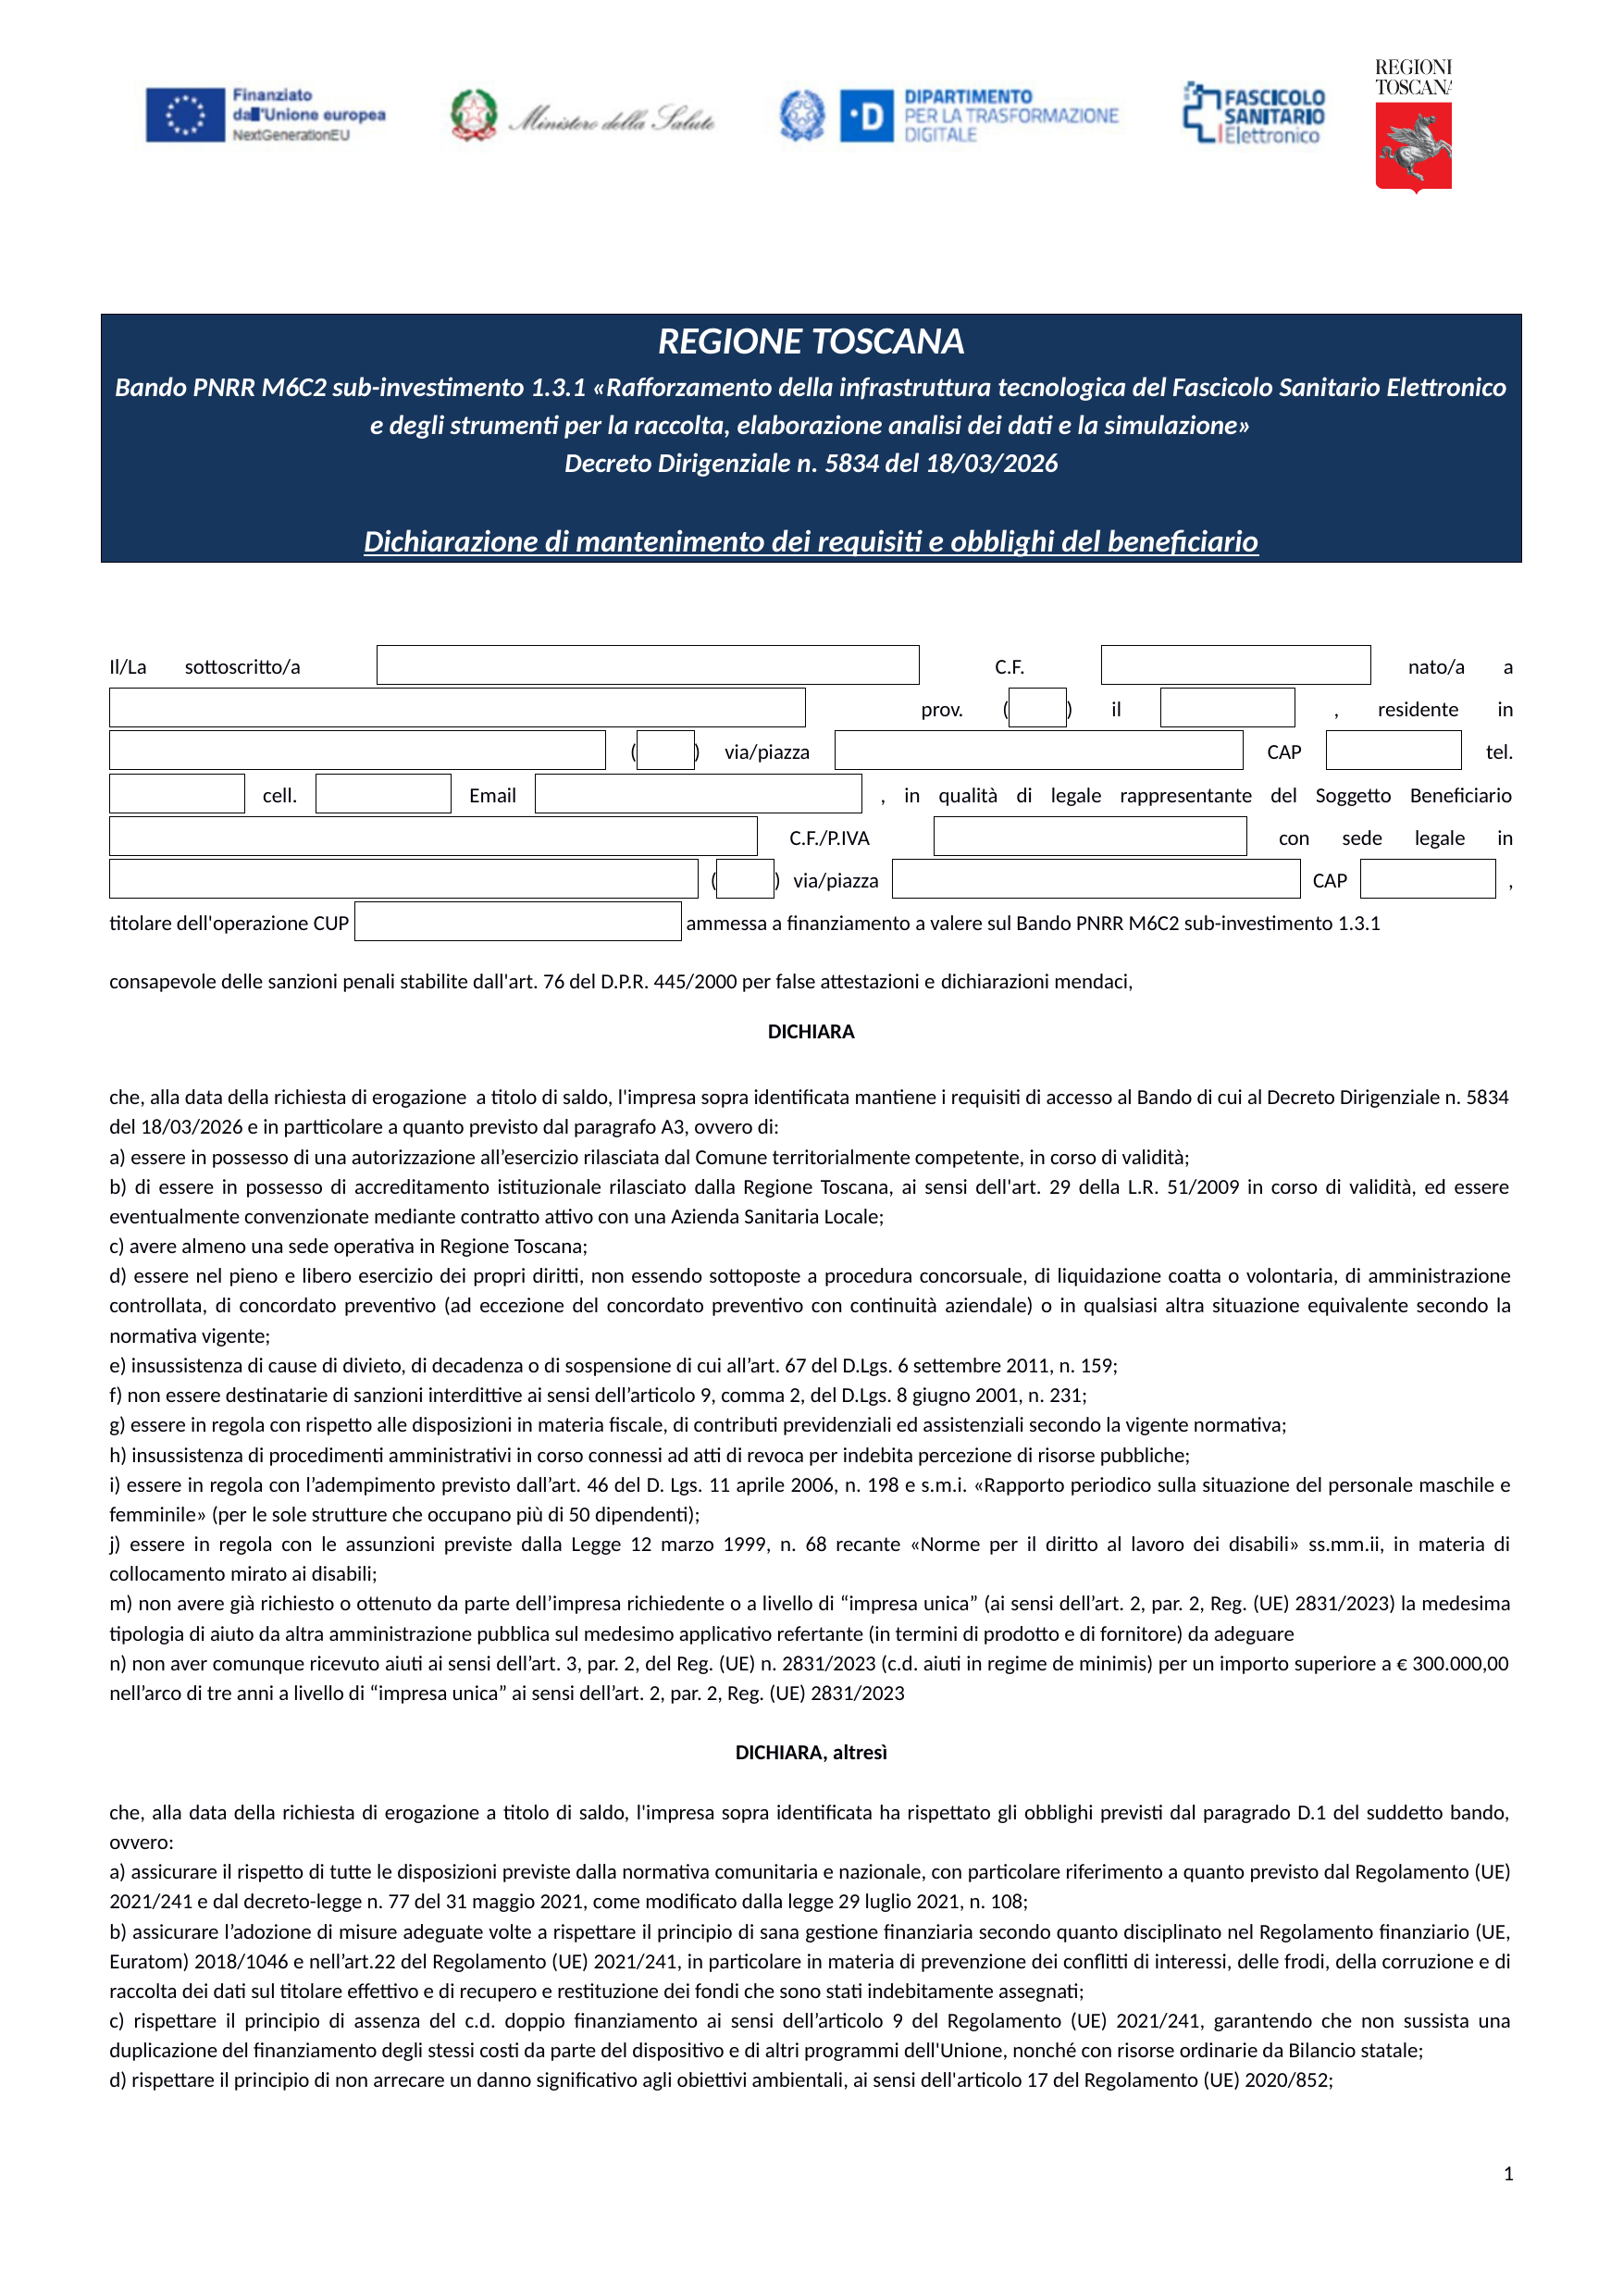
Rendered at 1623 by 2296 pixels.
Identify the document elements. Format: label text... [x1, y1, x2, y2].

text che, alla data della richiesta di erogazione a titolo di saldo, l'impresa sopra identificata ha rispettato gli obblighi previsti dal paragrado D.1 del suddetto bando, ovvero: [109, 1799, 1514, 1855]
text m) non avere già richiesto o ottenuto da parte dell’impresa richiedente o a livello di “impresa unica” (ai sensi dell’art. 2, par. 2, Reg. (UE) 2831/2023) la medesima tipologia di aiuto da altra amministrazione pubblica sul medesimo applicativo refertante (in termini di prodotto e di fornitore) da adeguare [109, 1590, 1514, 1646]
text Dichiarazione di mantenimento dei requisiti e obblighi del beneficiario [102, 519, 1521, 562]
text Decreto Dirigenziale n. 5834 del 18/03/2026 [102, 443, 1521, 479]
text c) avere almeno una sede operativa in Regione Toscana; [109, 1233, 1514, 1259]
text Il/La sottoscritto/a C.F. nato/a a prov. () il , residente in () via/piazza CAP tel. cell. Email , in qualità di legale rappresentante del Soggetto Beneficiario C.F./P.IVA con sede legale in () via/piazza CAP , titolare dell'operazione CUP ammessa a finanziamento a valere sul Bando PNRR M6C2 sub-investimento 1.3.1 [109, 645, 1514, 941]
text b) assicurare l’adozione di misure adeguate volte a rispettare il principio di sana gestione finanziaria secondo quanto disciplinato nel Regolamento finanziario (UE, Euratom) 2018/1046 e nell’art.22 del Regolamento (UE) 2021/241, in particolare in materia di prevenzione dei conflitti di interessi, delle frodi, della corruzione e di raccolta dei dati sul titolare effettivo e di recupero e restituzione dei fondi che sono stati indebitamente assegnati; [109, 1918, 1514, 2004]
text d) rispettare il principio di non arrecare un danno significativo agli obiettivi ambientali, ai sensi dell'articolo 17 del Regolamento (UE) 2020/852; [109, 2066, 1514, 2093]
text g) essere in regola con rispetto alle disposizioni in materia fiscale, di contributi previdenziali ed assistenziali secondo la vigente normativa; [109, 1411, 1514, 1437]
text b) di essere in possesso di accreditamento istituzionale rilasciato dalla Regione Toscana, ai sensi dell'art. 29 della L.R. 51/2009 in corso di validità, ed essere eventualmente convenzionate mediante contratto attivo con una Azienda Sanitaria Locale; [109, 1173, 1514, 1229]
text c) rispettare il principio di assenza del c.d. doppio finanziamento ai sensi dell’articolo 9 del Regolamento (UE) 2021/241, garantendo che non sussista una duplicazione del finanziamento degli stessi costi da parte del dispositivo e di altri programmi dell'Unione, nonché con risorse ordinarie da Bilancio statale; [109, 2007, 1514, 2063]
text e) insussistenza di cause di divieto, di decadenza o di sospensione di cui all’art. 67 del D.Lgs. 6 settembre 2011, n. 159; [109, 1352, 1514, 1378]
text DICHIARA [109, 1018, 1514, 1044]
text che, alla data della richiesta di erogazione a titolo di saldo, l'impresa sopra identificata mantiene i requisiti di accesso al Bando di cui al Decreto Dirigenziale n. 5834 del 18/03/2026 e in partticolare a quanto previsto dal paragrafo A3, ovvero di: [109, 1084, 1514, 1140]
text i) essere in regola con l’adempimento previsto dall’art. 46 del D. Lgs. 11 aprile 2006, n. 198 e s.m.i. «Rapporto periodico sulla situazione del personale maschile e femminile» (per le sole strutture che occupano più di 50 dipendenti); [109, 1471, 1514, 1527]
text Bando PNRR M6C2 sub-investimento 1.3.1 «Rafforzamento della infrastruttura tecnologica del Fascicolo Sanitario Elettronico e degli strumenti per la raccolta, elaborazione analisi dei dati e la simulazione» [102, 367, 1521, 441]
text consapevole delle sanzioni penali stabilite dall'art. 76 del D.P.R. 445/2000 per false attestazioni e dichiarazioni mendaci, [109, 968, 1514, 994]
picture [1378, 59, 1458, 197]
text j) essere in regola con le assunzioni previste dalla Legge 12 marzo 1999, n. 68 recante «Norme per il diritto al lavoro dei disabili» ss.mm.ii, in materia di collocamento mirato ai disabili; [109, 1531, 1514, 1586]
text a) assicurare il rispetto di tutte le disposizioni previste dalla normativa comunitaria e nazionale, con particolare riferimento a quanto previsto dal Regolamento (UE) 2021/241 e dal decreto-legge n. 77 del 31 maggio 2021, come modificato dalla legge 29 luglio 2021, n. 108; [109, 1858, 1514, 1914]
text n) non aver comunque ricevuto aiuti ai sensi dell’art. 3, par. 2, del Reg. (UE) n. 2831/2023 (c.d. aiuti in regime de minimis) per un importo superiore a € 300.000,00 nell’arco di tre anni a livello di “impresa unica” ai sensi dell’art. 2, par. 2, Reg. (UE) 2831/2023 [109, 1650, 1514, 1706]
text REGIONE TOSCANA [102, 315, 1521, 364]
text a) essere in possesso di una autorizzazione all’esercizio rilasciata dal Comune territorialmente competente, in corso di validità; [109, 1144, 1514, 1170]
text f) non essere destinatarie di sanzioni interdittive ai sensi dell’articolo 9, comma 2, del D.Lgs. 8 giugno 2001, n. 231; [109, 1382, 1514, 1408]
text h) insussistenza di procedimenti amministrativi in corso connessi ad atti di revoca per indebita percezione di risorse pubbliche; [109, 1442, 1514, 1468]
picture [133, 81, 1338, 153]
text DICHIARA, altresì [109, 1739, 1514, 1765]
text d) essere nel pieno e libero esercizio dei propri diritti, non essendo sottoposte a procedura concorsuale, di liquidazione coatta o volontaria, di amministrazione controllata, di concordato preventivo (ad eccezione del concordato preventivo con continuità aziendale) o in qualsiasi altra situazione equivalente secondo la normativa vigente; [109, 1262, 1514, 1348]
